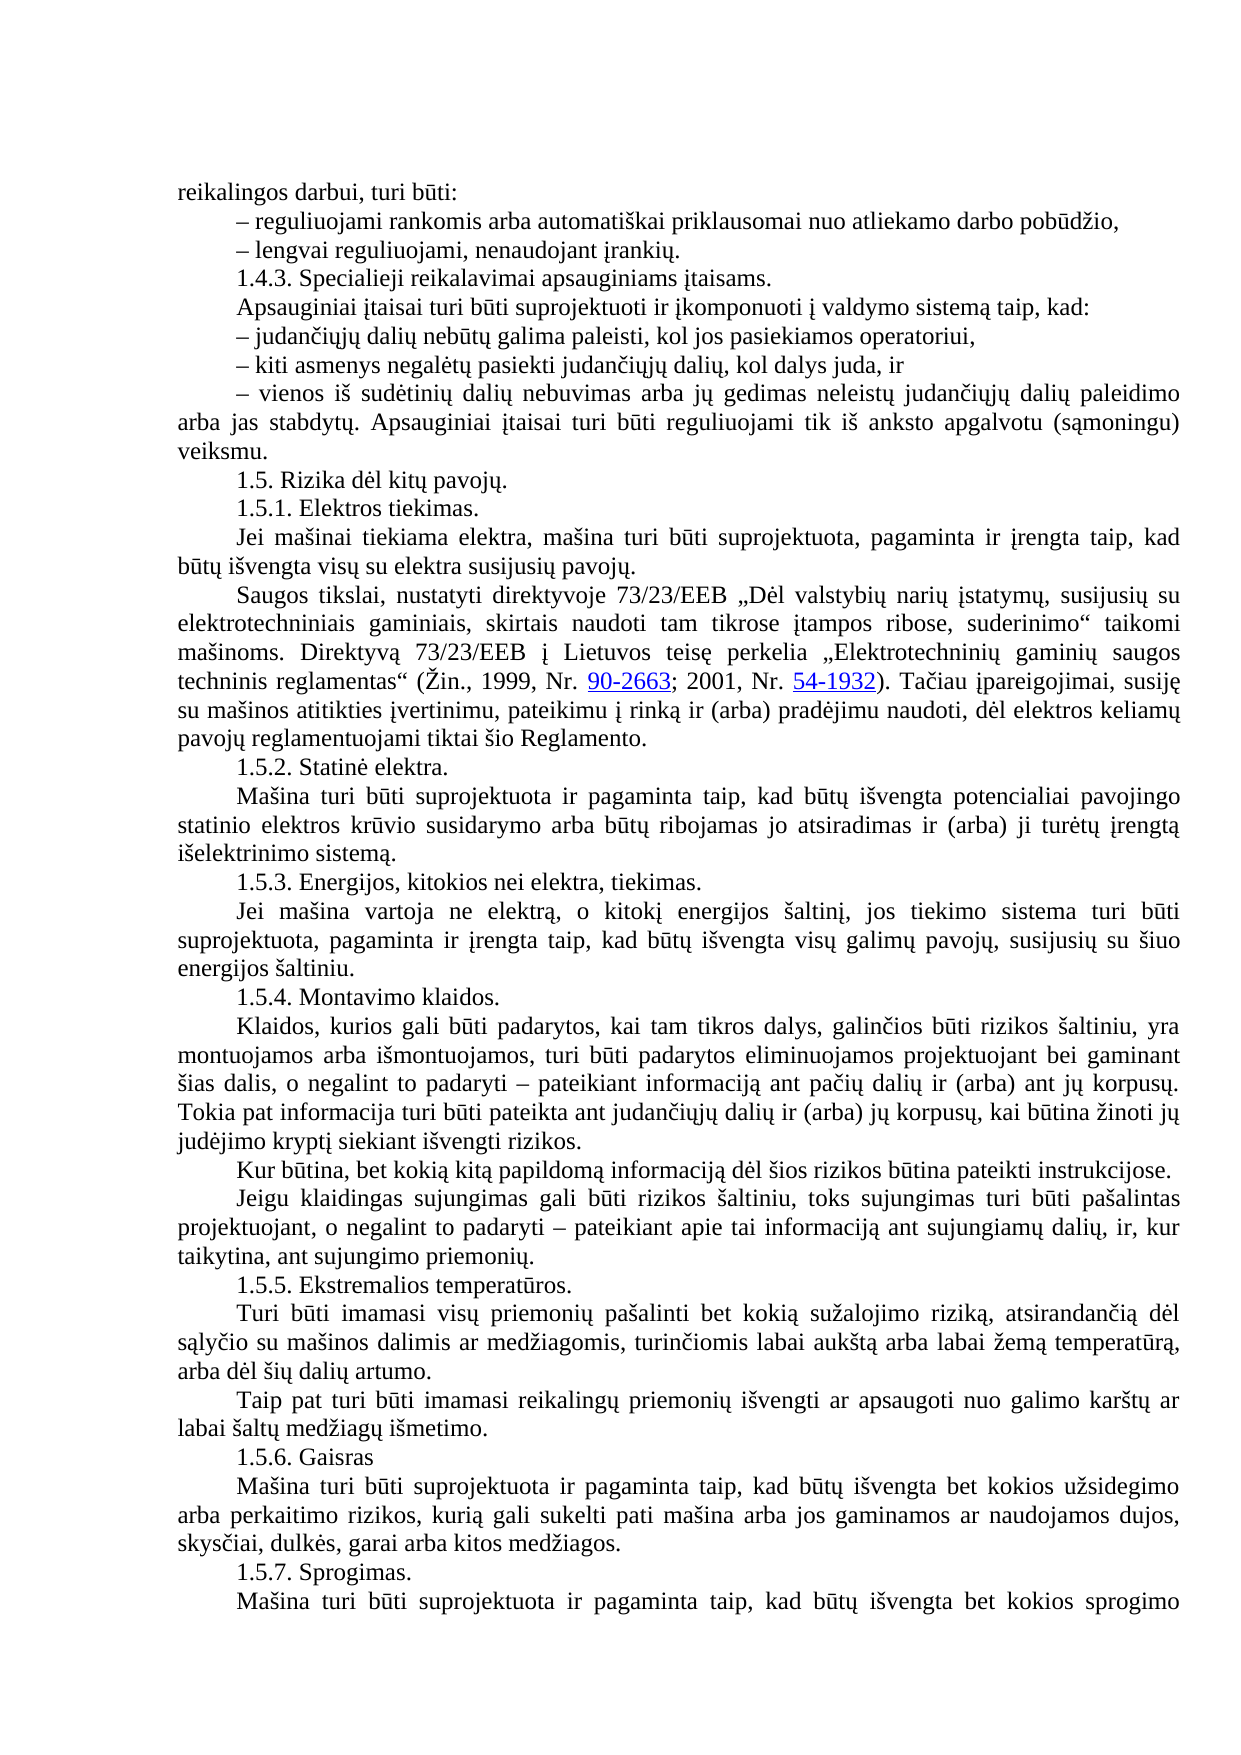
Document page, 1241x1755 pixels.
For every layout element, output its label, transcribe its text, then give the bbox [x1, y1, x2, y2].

text Turi būti imamasi visų priemonių pašalinti bet kokią sužalojimo riziką, atsirandančią dėl sąlyčio su mašinos dalimis ar medžiagomis, turinčiomis labai aukštą arba labai žemą temperatūrą, arba dėl šių dalių artumo. [177, 1298, 1181, 1385]
text Klaidos, kurios gali būti padarytos, kai tam tikros dalys, galinčios būti rizikos šaltiniu, yra montuojamos arba išmontuojamos, turi būti padarytos eliminuojamos projektuojant bei gaminant šias dalis, o negalint to padaryti – pateikiant informaciją ant pačių dalių ir (arba) ant jų korpusų. Tokia pat informacija turi būti pateikta ant judančiųjų dalių ir (arba) jų korpusų, kai būtina žinoti jų judėjimo kryptį siekiant išvengti rizikos. [177, 1011, 1181, 1155]
text Mašina turi būti suprojektuota ir pagaminta taip, kad būtų išvengta bet kokios sprogimo [177, 1586, 1181, 1615]
text 1.5.2. Statinė elektra. [177, 752, 1181, 781]
text 1.5.1. Elektros tiekimas. [177, 493, 1181, 522]
text Jei mašina vartoja ne elektrą, o kitokį energijos šaltinį, jos tiekimo sistema turi būti suprojektuota, pagaminta ir įrengta taip, kad būtų išvengta visų galimų pavojų, susijusių su šiuo energijos šaltiniu. [177, 896, 1181, 982]
text – reguliuojami rankomis arba automatiškai priklausomai nuo atliekamo darbo pobūdžio, [177, 206, 1181, 235]
text Mašina turi būti suprojektuota ir pagaminta taip, kad būtų išvengta bet kokios užsidegimo arba perkaitimo rizikos, kurią gali sukelti pati mašina arba jos gaminamos ar naudojamos dujos, skysčiai, dulkės, garai arba kitos medžiagos. [177, 1471, 1181, 1557]
text 1.5.4. Montavimo klaidos. [177, 982, 1181, 1011]
text – kiti asmenys negalėtų pasiekti judančiųjų dalių, kol dalys juda, ir [177, 350, 1181, 378]
text Taip pat turi būti imamasi reikalingų priemonių išvengti ar apsaugoti nuo galimo karštų ar labai šaltų medžiagų išmetimo. [177, 1385, 1181, 1442]
text Jeigu klaidingas sujungimas gali būti rizikos šaltiniu, toks sujungimas turi būti pašalintas projektuojant, o negalint to padaryti – pateikiant apie tai informaciją ant sujungiamų dalių, ir, kur taikytina, ant sujungimo priemonių. [177, 1183, 1181, 1270]
text Kur būtina, bet kokią kitą papildomą informaciją dėl šios rizikos būtina pateikti instrukcijose. [177, 1155, 1181, 1183]
text – lengvai reguliuojami, nenaudojant įrankių. [177, 235, 1181, 263]
text 1.4.3. Specialieji reikalavimai apsauginiams įtaisams. [177, 263, 1181, 292]
text – vienos iš sudėtinių dalių nebuvimas arba jų gedimas neleistų judančiųjų dalių paleidimo arba jas stabdytų. Apsauginiai įtaisai turi būti reguliuojami tik iš anksto apgalvotu (sąmoningu) veiksmu. [177, 378, 1181, 465]
text reikalingos darbui, turi būti: [177, 177, 1181, 206]
text Saugos tikslai, nustatyti direktyvoje 73/23/EEB „Dėl valstybių narių įstatymų, susijusių su elektrotechniniais gaminiais, skirtais naudoti tam tikrose įtampos ribose, suderinimo“ taikomi mašinoms. Direktyvą 73/23/EEB į Lietuvos teisę perkelia „Elektrotechninių gaminių saugos techninis reglamentas“ (Žin., 1999, Nr. 90-2663; 2001, Nr. 54-1932). Tačiau įpareigojimai, susiję su mašinos atitikties įvertinimu, pateikimu į rinką ir (arba) pradėjimu naudoti, dėl elektros keliamų pavojų reglamentuojami tiktai šio Reglamento. [177, 580, 1181, 752]
text 1.5.7. Sprogimas. [177, 1557, 1181, 1586]
text Apsauginiai įtaisai turi būti suprojektuoti ir įkomponuoti į valdymo sistemą taip, kad: [177, 292, 1181, 321]
text 1.5.6. Gaisras [177, 1442, 1181, 1471]
text Mašina turi būti suprojektuota ir pagaminta taip, kad būtų išvengta potencialiai pavojingo statinio elektros krūvio susidarymo arba būtų ribojamas jo atsiradimas ir (arba) ji turėtų įrengtą išelektrinimo sistemą. [177, 781, 1181, 867]
text Jei mašinai tiekiama elektra, mašina turi būti suprojektuota, pagaminta ir įrengta taip, kad būtų išvengta visų su elektra susijusių pavojų. [177, 522, 1181, 580]
text 1.5.3. Energijos, kitokios nei elektra, tiekimas. [177, 867, 1181, 896]
text 1.5.5. Ekstremalios temperatūros. [177, 1270, 1181, 1298]
text – judančiųjų dalių nebūtų galima paleisti, kol jos pasiekiamos operatoriui, [177, 321, 1181, 350]
text 1.5. Rizika dėl kitų pavojų. [177, 465, 1181, 493]
